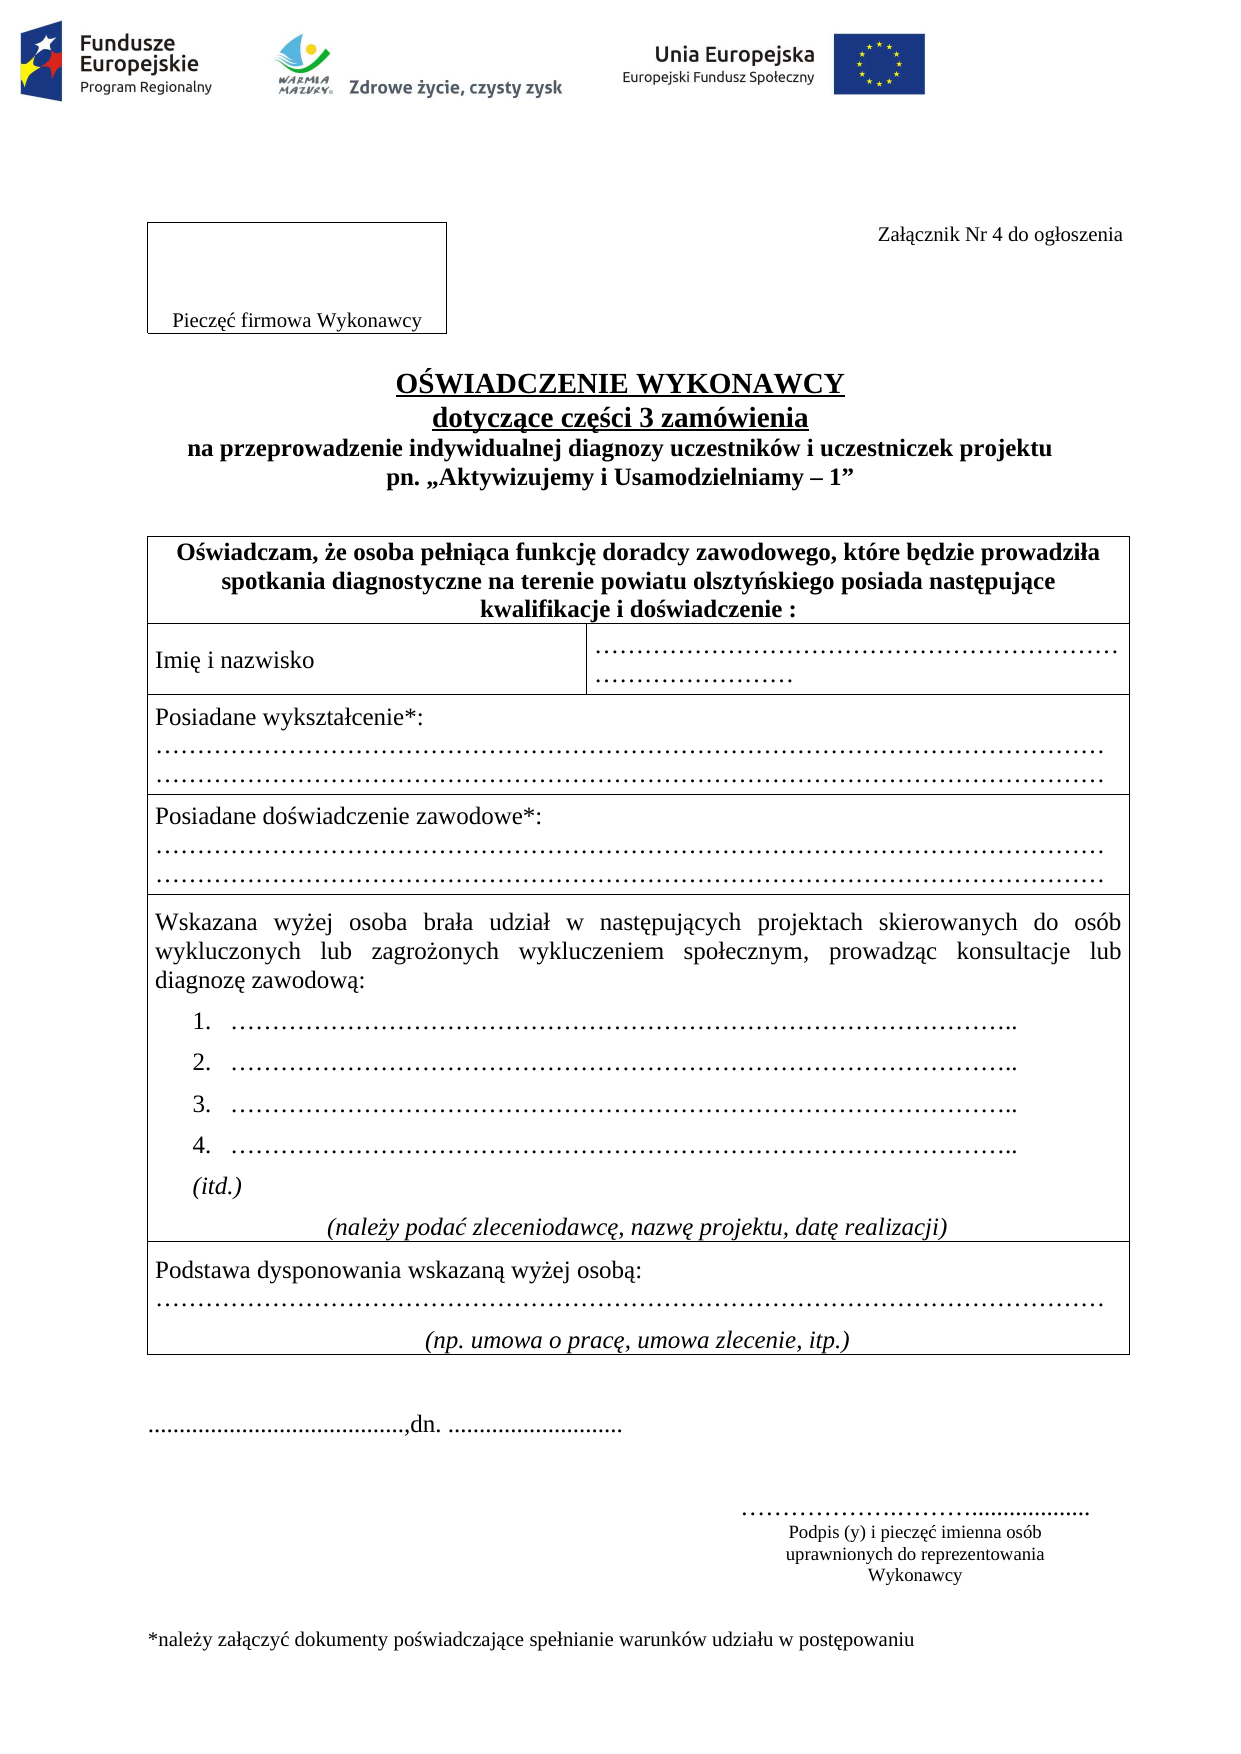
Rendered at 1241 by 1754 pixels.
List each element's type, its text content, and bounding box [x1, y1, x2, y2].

table_cell Posiadane wykształcenie*: ………………………………………………………………………………………………………………………………………………………………………………………………………… [148, 695, 1129, 794]
text dotyczące części 3 zamówienia [148, 400, 1093, 433]
table_header Oświadczam, że osoba pełniąca funkcję doradcy zawodowego, które będzie prowadziła spotkania diagnostyczne na terenie powiatu olsztyńskiego posiada następujące kwalifikacje i doświadczenie : [148, 537, 1129, 623]
text .........................................,dn. ............................ [148, 1409, 1093, 1438]
table_cell Wskazana wyżej osoba brała udział w następujących projektach skierowanych do osób wykluczonych lub zagrożonych wykluczeniem społecznym, prowadząc konsultacje lub diagnozę zawodową: ………………………………………………………………………………….. ………………………………………………………………………………….. ………………………………………………………………………………….. ………………………………………………………………………………….. (itd.) (należy podać zleceniodawcę, nazwę projektu, datę realizacji) [148, 895, 1129, 1241]
table_cell Podstawa dysponowania wskazaną wyżej osobą: …………………………………………………………………………………………………… (np. umowa o pracę, umowa zlecenie, itp.) [148, 1242, 1129, 1353]
text *należy załączyć dokumenty poświadczające spełnianie warunków udziału w postępowaniu [148, 1627, 1093, 1651]
table_cell …………………………………………………………………………… [587, 624, 1129, 694]
table_cell Imię i nazwisko [148, 624, 586, 694]
table_header Pieczęć firmowa Wykonawcy [148, 223, 446, 332]
text OŚWIADCZENIE WYKONAWCY [148, 366, 1093, 400]
picture [0, 0, 945, 122]
table_cell Posiadane doświadczenie zawodowe*: ………………………………………………………………………………………………………………………………………………………………………………………………………… [148, 795, 1129, 894]
text ……………….………................... Podpis (y) i pieczęć imienna osób uprawnionych do reprezentowania Wykonawcy [738, 1492, 1093, 1586]
table_header Załącznik Nr 4 do ogłoszenia [447, 222, 1123, 332]
text na przeprowadzenie indywidualnej diagnozy uczestników i uczestniczek projektu pn. „Aktywizujemy i Usamodzielniamy – 1” [148, 433, 1093, 491]
